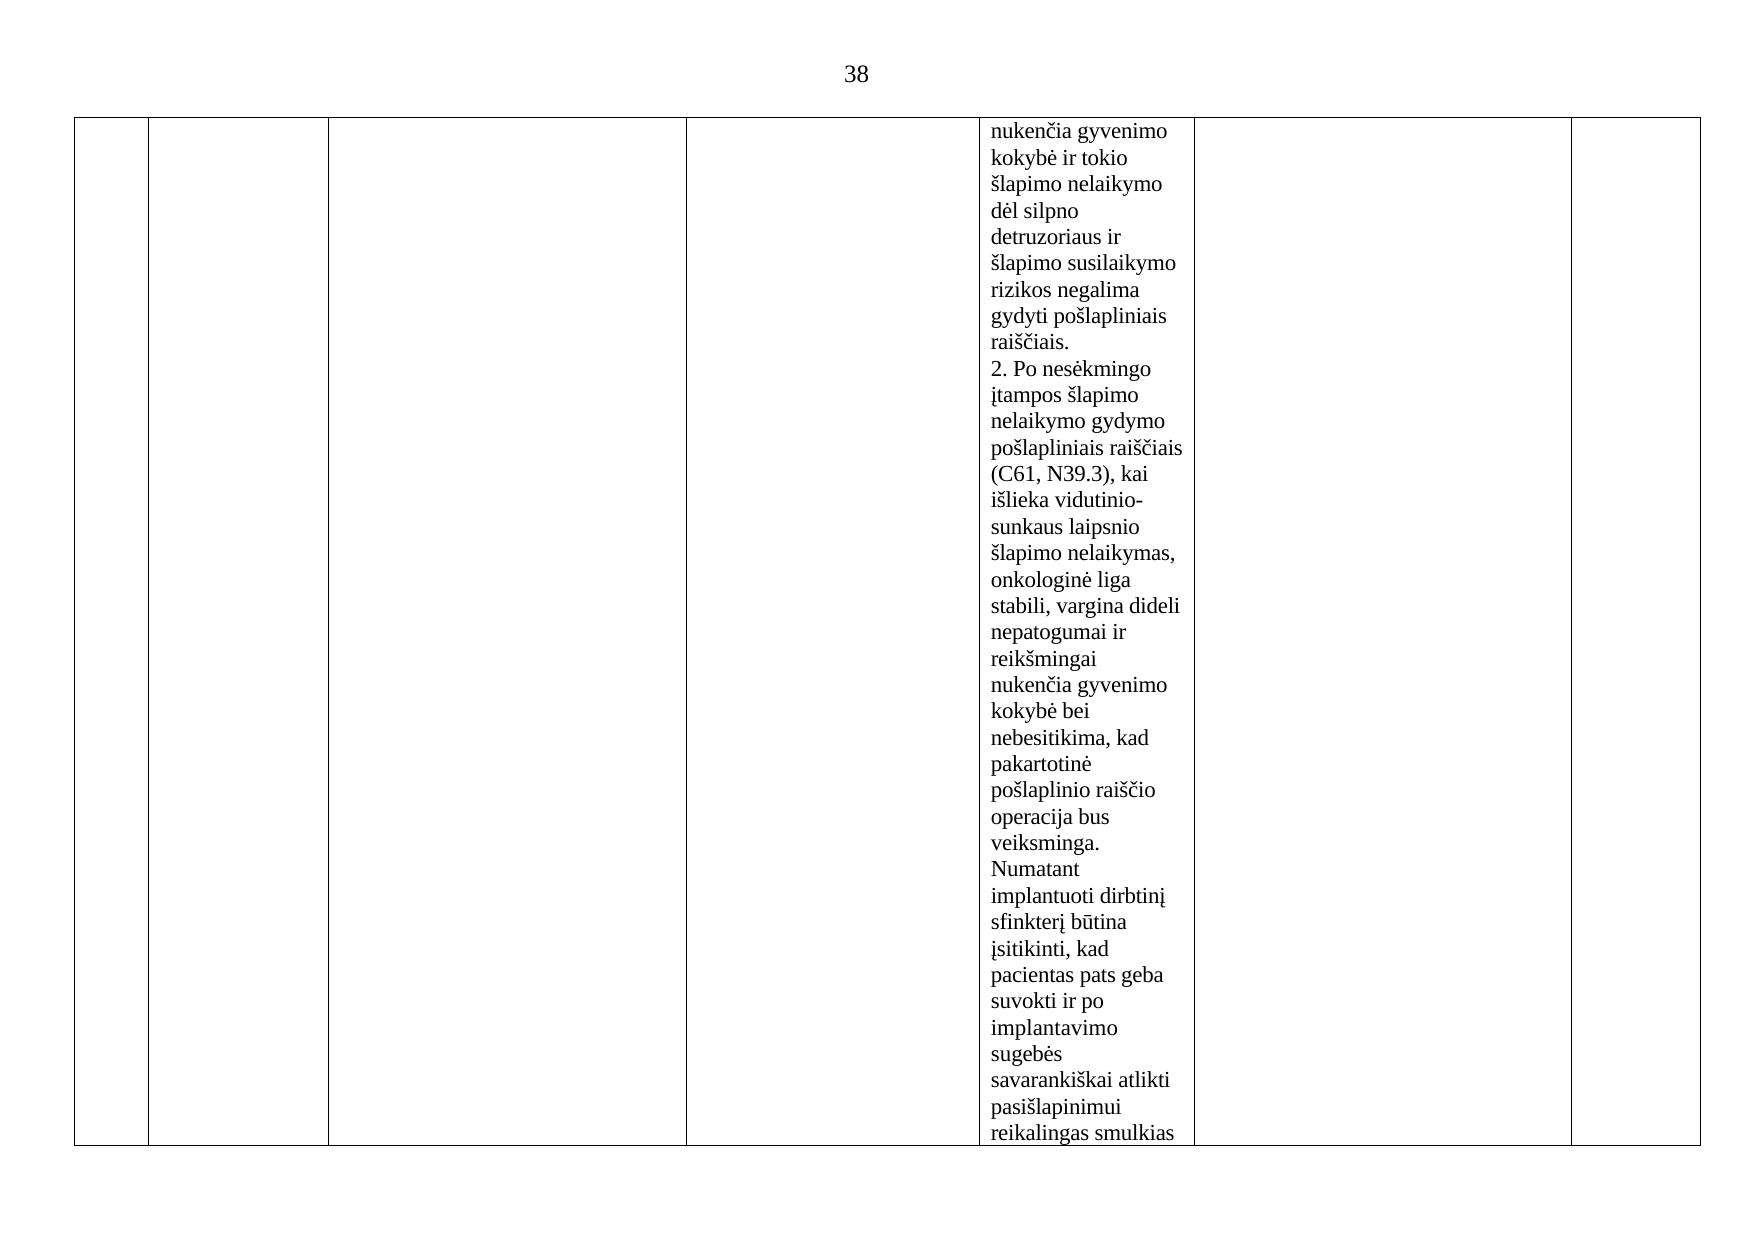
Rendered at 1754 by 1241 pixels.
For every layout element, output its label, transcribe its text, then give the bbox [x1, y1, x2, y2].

table_cell [329, 118, 686, 1145]
table_cell [687, 118, 979, 1145]
table_cell [75, 118, 148, 1145]
table_cell [1195, 118, 1571, 1145]
table_cell [1572, 118, 1700, 1145]
table_cell [149, 118, 328, 1145]
table_cell nukenčia gyvenimo kokybė ir tokio šlapimo nelaikymo dėl silpno detruzoriaus ir šlapimo susilaikymo rizikos negalima gydyti pošlapliniais raiščiais. 2. Po nesėkmingo įtampos šlapimo nelaikymo gydymo pošlapliniais raiščiais (C61, N39.3), kai išlieka vidutinio-sunkaus laipsnio šlapimo nelaikymas, onkologinė liga stabili, vargina dideli nepatogumai ir reikšmingai nukenčia gyvenimo kokybė bei nebesitikima, kad pakartotinė pošlaplinio raiščio operacija bus veiksminga. Numatant implantuoti dirbtinį sfinkterį būtina įsitikinti, kad pacientas pats geba suvokti ir po implantavimo sugebės savarankiškai atlikti pasišlapinimui reikalingas smulkias [980, 118, 1194, 1145]
